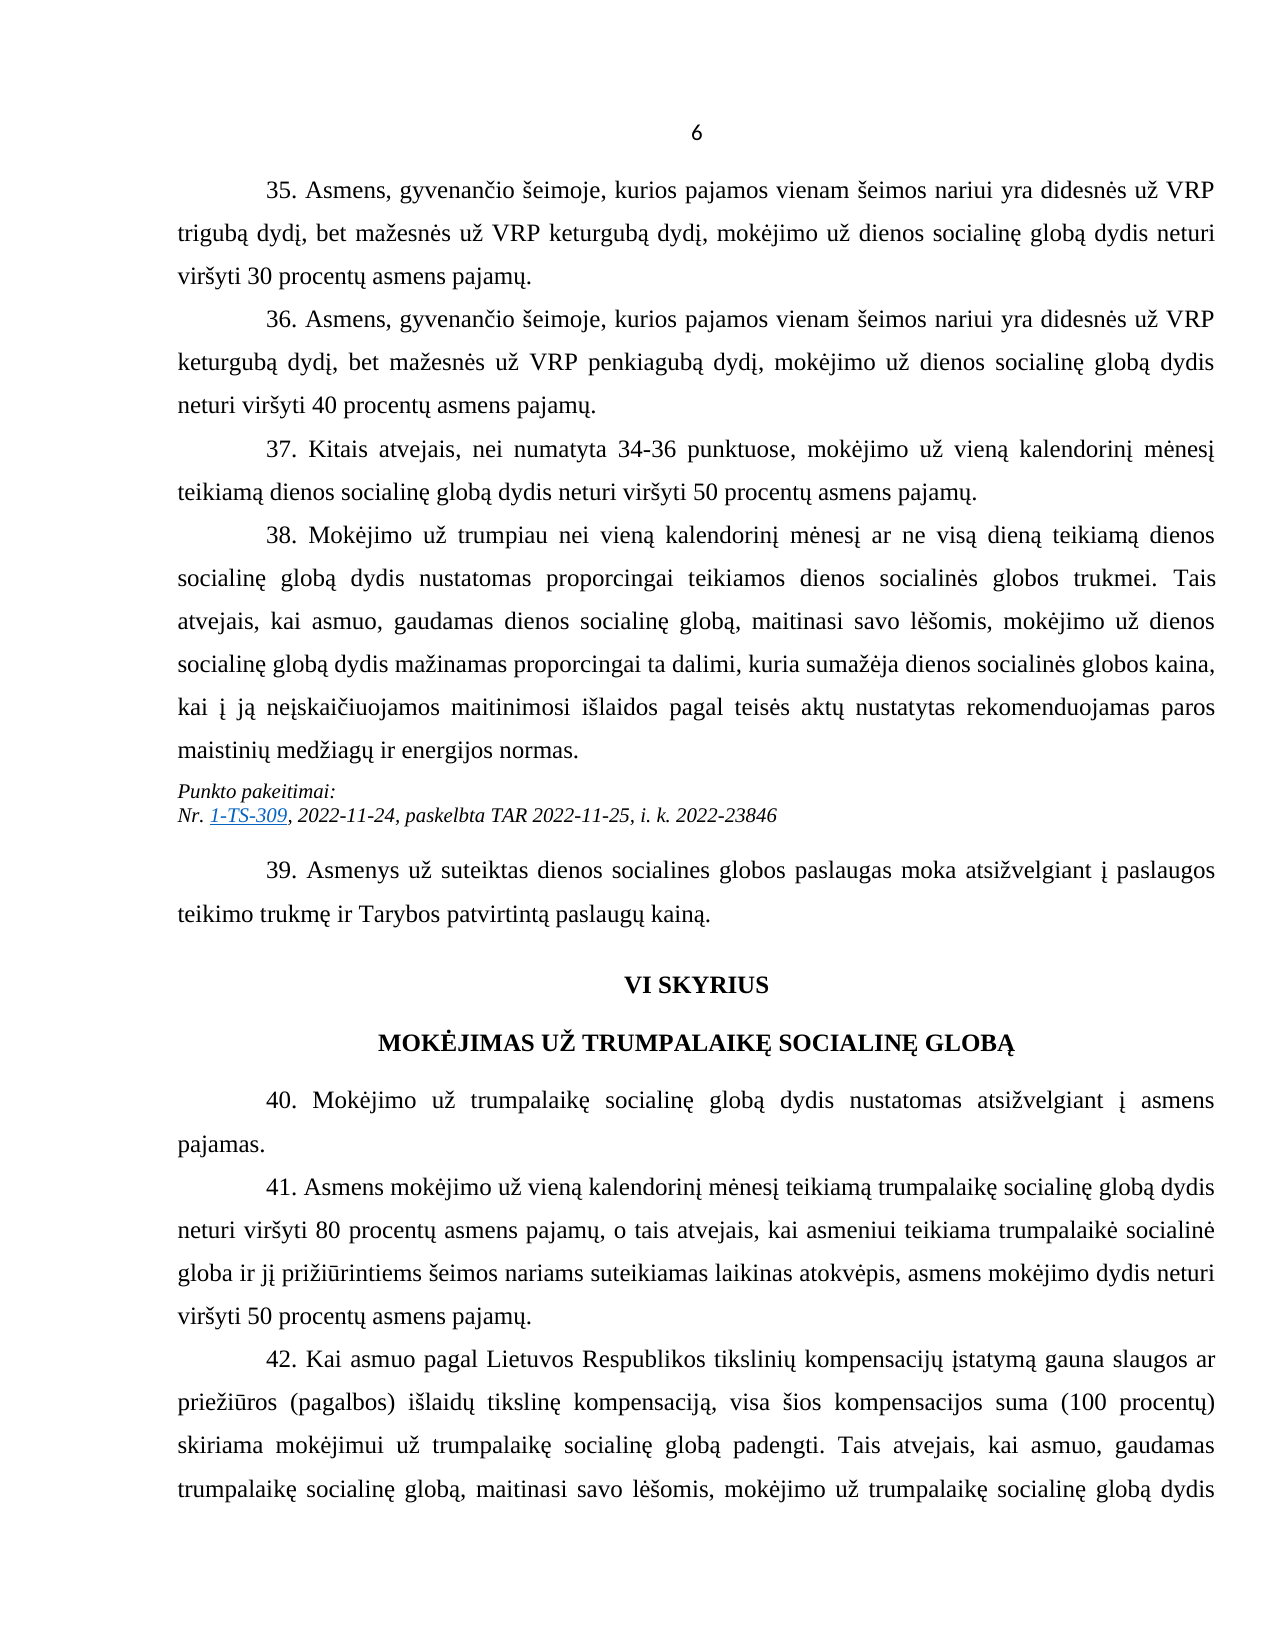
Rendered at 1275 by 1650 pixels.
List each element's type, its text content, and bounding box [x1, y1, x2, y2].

text 41. Asmens mokėjimo už vieną kalendorinį mėnesį teikiamą trumpalaikę socialinę globą dydis neturi viršyti 80 procentų asmens pajamų, o tais atvejais, kai asmeniui teikiama trumpalaikė socialinė globa ir jį prižiūrintiems šeimos nariams suteikiamas laikinas atokvėpis, asmens mokėjimo dydis neturi viršyti 50 procentų asmens pajamų. [177, 1172, 1216, 1330]
text VI SKYRIUS [177, 971, 1216, 999]
text 36. Asmens, gyvenančio šeimoje, kurios pajamos vienam šeimos nariui yra didesnės už VRP keturgubą dydį, bet mažesnės už VRP penkiagubą dydį, mokėjimo už dienos socialinę globą dydis neturi viršyti 40 procentų asmens pajamų. [177, 304, 1216, 419]
text MOKĖJIMAS UŽ TRUMPALAIKĘ SOCIALINĘ GLOBĄ [177, 1028, 1216, 1057]
text 40. Mokėjimo už trumpalaikę socialinę globą dydis nustatomas atsižvelgiant į asmens pajamas. [177, 1086, 1216, 1157]
text Nr. 1-TS-309, 2022-11-24, paskelbta TAR 2022-11-25, i. k. 2022-23846 [177, 803, 1216, 827]
text 35. Asmens, gyvenančio šeimoje, kurios pajamos vienam šeimos nariui yra didesnės už VRP trigubą dydį, bet mažesnės už VRP keturgubą dydį, mokėjimo už dienos socialinę globą dydis neturi viršyti 30 procentų asmens pajamų. [177, 175, 1216, 290]
text 42. Kai asmuo pagal Lietuvos Respublikos tikslinių kompensacijų įstatymą gauna slaugos ar priežiūros (pagalbos) išlaidų tikslinę kompensaciją, visa šios kompensacijos suma (100 procentų) skiriama mokėjimui už trumpalaikę socialinę globą padengti. Tais atvejais, kai asmuo, gaudamas trumpalaikę socialinę globą, maitinasi savo lėšomis, mokėjimo už trumpalaikę socialinę globą dydis [177, 1344, 1216, 1502]
text 38. Mokėjimo už trumpiau nei vieną kalendorinį mėnesį ar ne visą dieną teikiamą dienos socialinę globą dydis nustatomas proporcingai teikiamos dienos socialinės globos trukmei. Tais atvejais, kai asmuo, gaudamas dienos socialinę globą, maitinasi savo lėšomis, mokėjimo už dienos socialinę globą dydis mažinamas proporcingai ta dalimi, kuria sumažėja dienos socialinės globos kaina, kai į ją neįskaičiuojamos maitinimosi išlaidos pagal teisės aktų nustatytas rekomenduojamas paros maistinių medžiagų ir energijos normas. [177, 520, 1216, 764]
text 37. Kitais atvejais, nei numatyta 34-36 punktuose, mokėjimo už vieną kalendorinį mėnesį teikiamą dienos socialinę globą dydis neturi viršyti 50 procentų asmens pajamų. [177, 434, 1216, 506]
text Punkto pakeitimai: [177, 779, 1216, 803]
text 39. Asmenys už suteiktas dienos socialines globos paslaugas moka atsižvelgiant į paslaugos teikimo trukmę ir Tarybos patvirtintą paslaugų kainą. [177, 856, 1216, 927]
